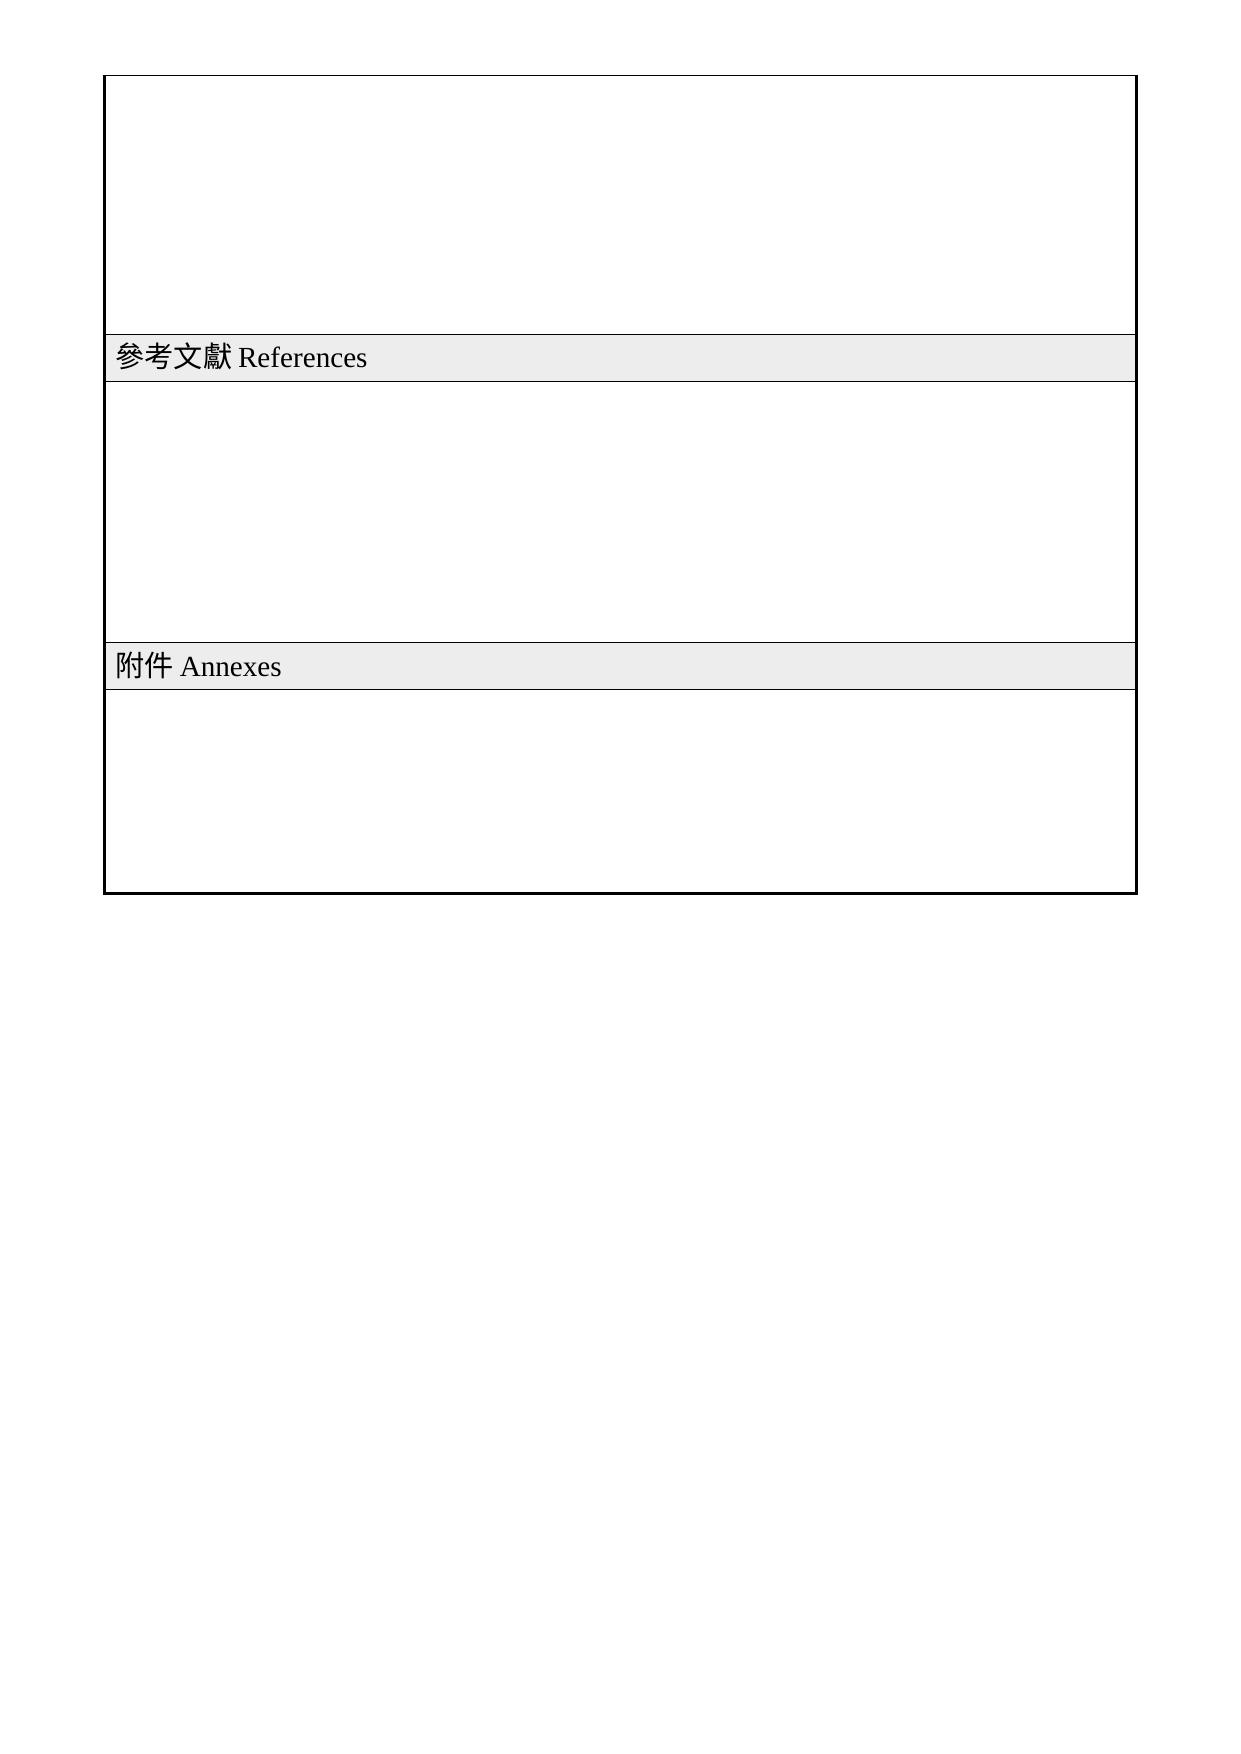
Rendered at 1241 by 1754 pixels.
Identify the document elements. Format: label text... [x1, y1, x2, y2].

table_cell [106, 76, 1135, 333]
table_cell 附件Annexes [106, 643, 1135, 689]
table_cell 參考文獻References [106, 335, 1135, 381]
table_cell [106, 690, 1135, 892]
table_cell [106, 382, 1135, 642]
